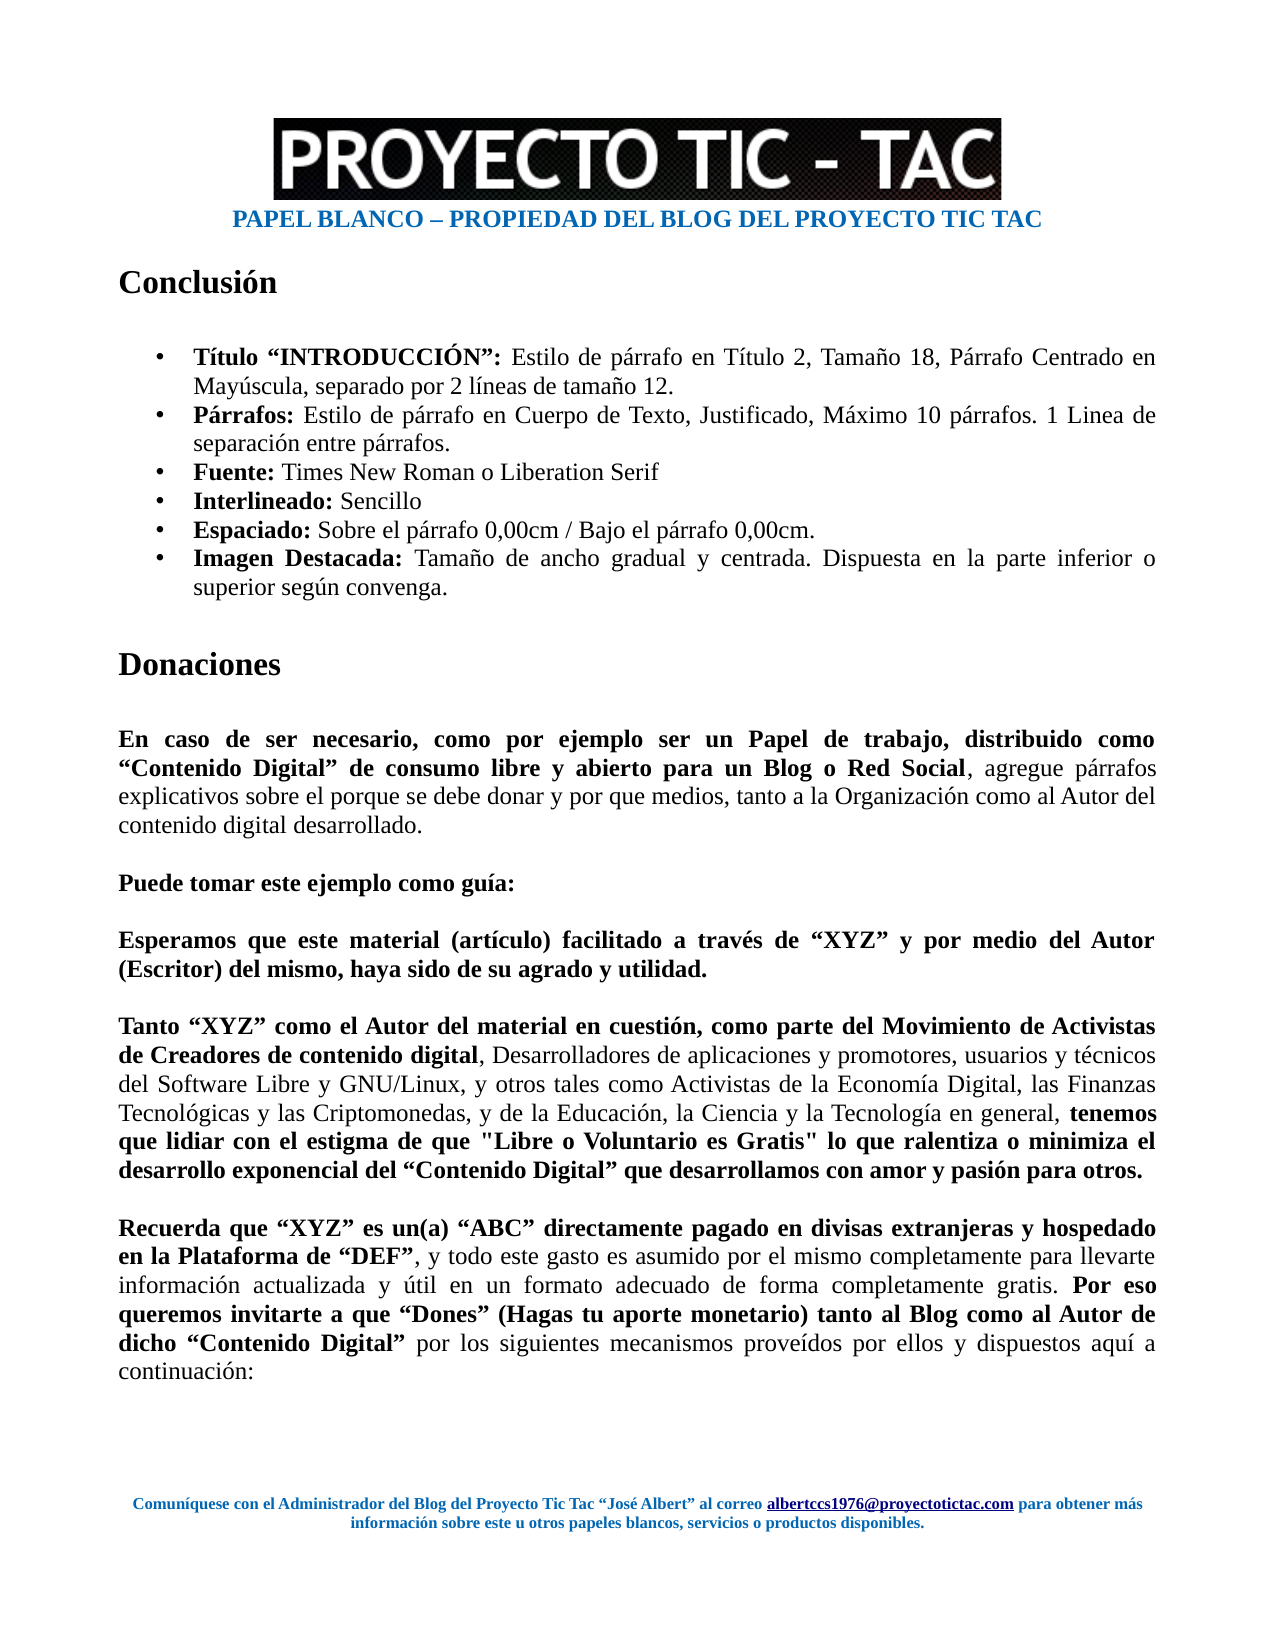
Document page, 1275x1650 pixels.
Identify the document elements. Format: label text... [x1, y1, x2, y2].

list Párrafos: Estilo de párrafo en Cuerpo de Texto, Justificado, Máximo 10 párrafos. 1 Linea de separación entre párrafos. [156, 400, 1157, 457]
subtitle Conclusión [118, 263, 1157, 301]
list Espaciado: Sobre el párrafo 0,00cm / Bajo el párrafo 0,00cm. [156, 515, 1157, 543]
list Título “INTRODUCCIÓN”: Estilo de párrafo en Título 2, Tamaño 18, Párrafo Centrado en Mayúscula, separado por 2 líneas de tamaño 12. [156, 342, 1157, 400]
text Puede tomar este ejemplo como guía: [118, 868, 1157, 896]
list Fuente: Times New Roman o Liberation Serif [156, 457, 1157, 486]
list Imagen Destacada: Tamaño de ancho gradual y centrada. Dispuesta en la parte inferior o superior según convenga. [156, 543, 1157, 601]
subtitle Donaciones [118, 644, 1157, 683]
text Esperamos que este material (artículo) facilitado a través de “XYZ” y por medio del Autor (Escritor) del mismo, haya sido de su agrado y utilidad. [118, 925, 1157, 983]
text Recuerda que “XYZ” es un(a) “ABC” directamente pagado en divisas extranjeras y hospedado en la Plataforma de “DEF”, y todo este gasto es asumido por el mismo completamente para llevarte información actualizada y útil en un formato adecuado de forma completamente gratis. Por eso queremos invitarte a que “Dones” (Hagas tu aporte monetario) tanto al Blog como al Autor de dicho “Contenido Digital” por los siguientes mecanismos proveídos por ellos y dispuestos aquí a continuación: [118, 1213, 1157, 1385]
picture [273, 118, 1002, 200]
text En caso de ser necesario, como por ejemplo ser un Papel de trabajo, distribuido como “Contenido Digital” de consumo libre y abierto para un Blog o Red Social, agregue párrafos explicativos sobre el porque se debe donar y por que medios, tanto a la Organización como al Autor del contenido digital desarrollado. [118, 724, 1157, 839]
text Tanto “XYZ” como el Autor del material en cuestión, como parte del Movimiento de Activistas de Creadores de contenido digital, Desarrolladores de aplicaciones y promotores, usuarios y técnicos del Software Libre y GNU/Linux, y otros tales como Activistas de la Economía Digital, las Finanzas Tecnológicas y las Criptomonedas, y de la Educación, la Ciencia y la Tecnología en general, tenemos que lidiar con el estigma de que "Libre o Voluntario es Gratis" lo que ralentiza o minimiza el desarrollo exponencial del “Contenido Digital” que desarrollamos con amor y pasión para otros. [118, 1011, 1157, 1184]
list Interlineado: Sencillo [156, 486, 1157, 515]
